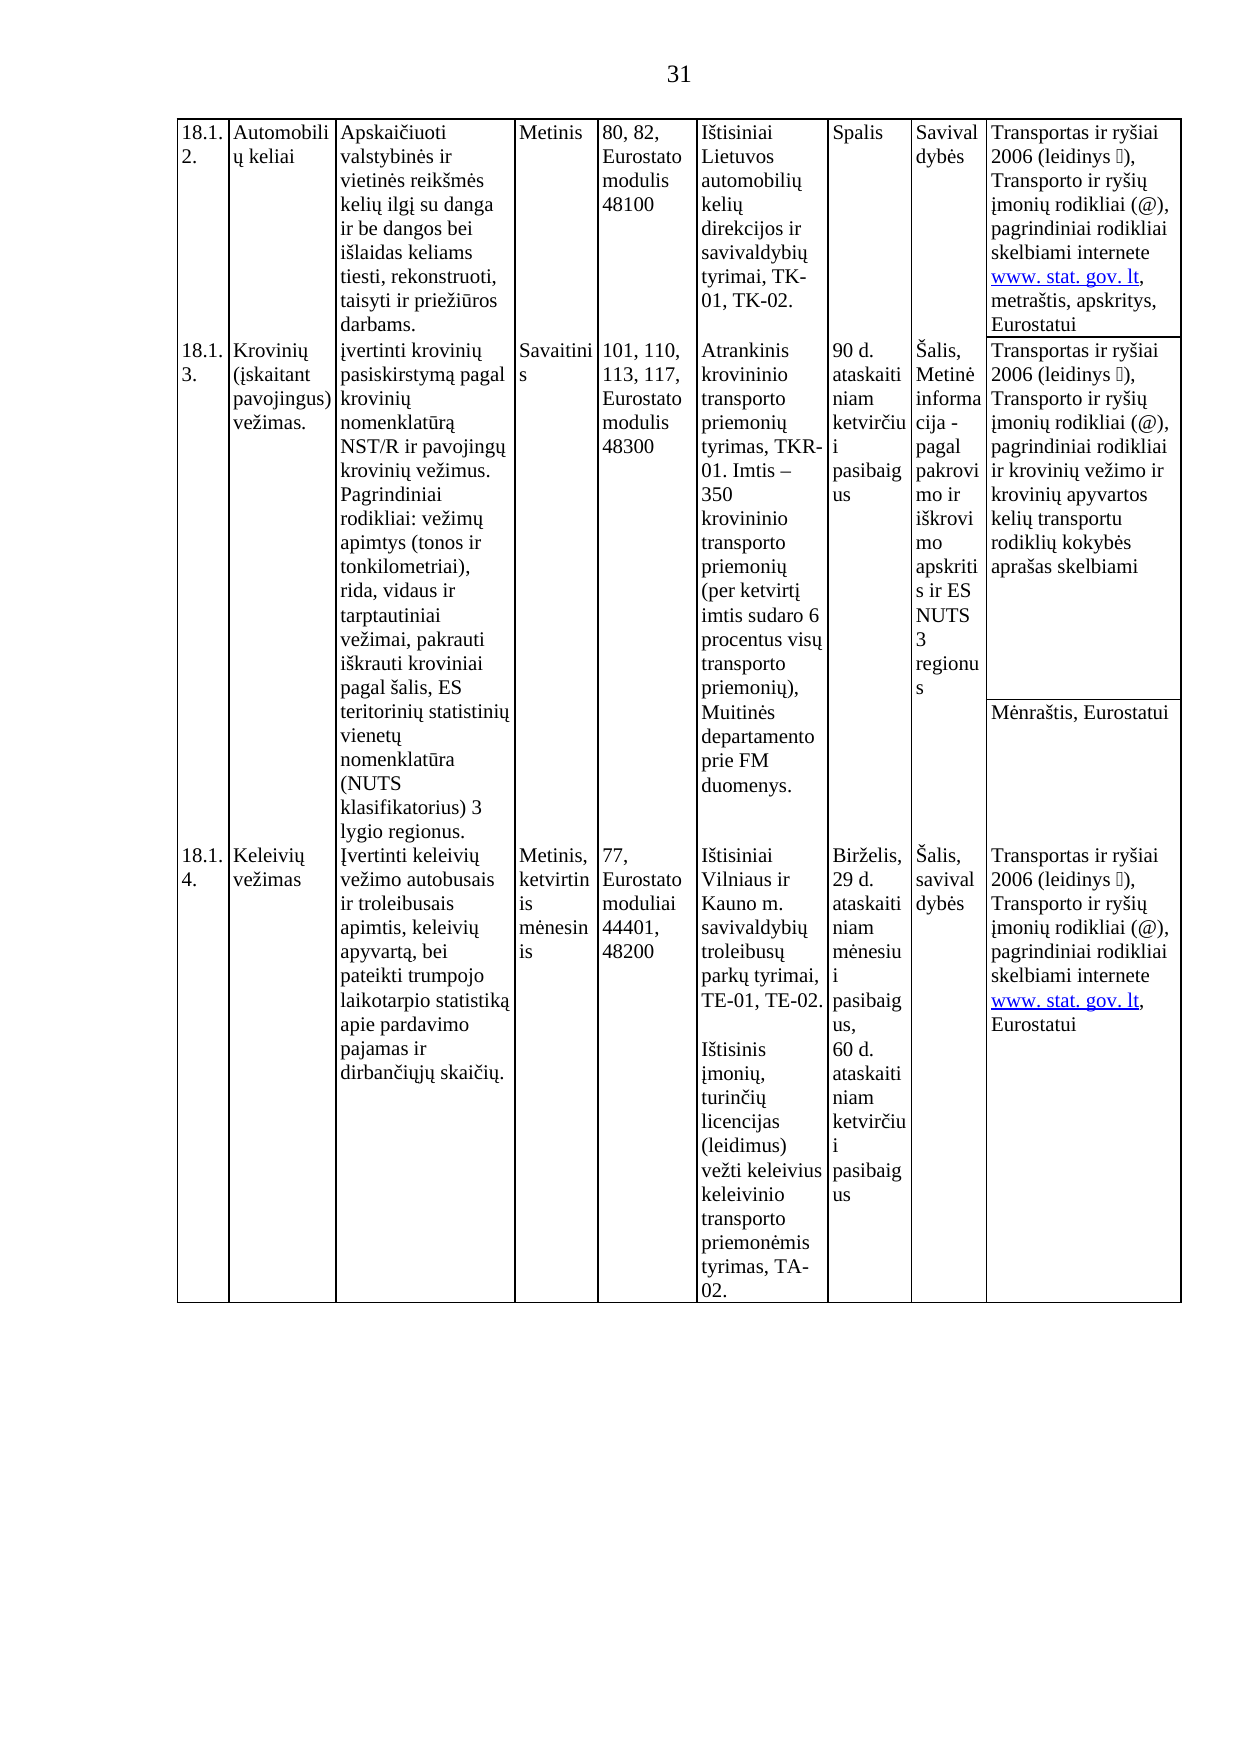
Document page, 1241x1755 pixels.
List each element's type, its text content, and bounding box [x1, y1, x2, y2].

table_cell Šalis, Metinė informacija -pagal pakrovimo ir iškrovimo apskritis ir ES NUTS 3 regionus [912, 336, 986, 699]
table_cell 18.1.2. [178, 120, 228, 336]
table_cell 18.1.3. [178, 336, 228, 699]
table_cell Savaitinis [516, 336, 597, 699]
table_cell 60 d. ataskaitiniam ketvirčiui pasibaigus [829, 1036, 911, 1302]
table_cell Spalis [829, 120, 911, 336]
table_cell Transportas ir ryšiai 2006 (leidinys ), Transporto ir ryšių įmonių rodikliai (@), pagrindiniai rodikliai ir krovinių vežimo ir krovinių apyvartos kelių transportu rodiklių kokybės aprašas skelbiami [987, 338, 1180, 699]
table_cell Savivaldybės [912, 120, 986, 336]
table_cell [912, 699, 986, 843]
table_cell 80, 82, Eurostato modulis 48100 [599, 120, 696, 336]
table_cell Automobilių keliai [230, 120, 335, 336]
table_cell 77, Eurostato moduliai 44401, 48200 [599, 843, 696, 1302]
table_cell [516, 699, 597, 843]
table_cell Transportas ir ryšiai 2006 (leidinys ), Transporto ir ryšių įmonių rodikliai (@), pagrindiniai rodikliai skelbiami internete www. stat. gov. lt, Eurostatui [987, 843, 1180, 1302]
table_cell Keleivių vežimas [230, 843, 335, 1302]
table_cell 101, 110, 113, 117, Eurostato modulis 48300 [599, 336, 696, 699]
table_cell 18.1.4. [178, 843, 228, 1302]
table_cell Mėnraštis, Eurostatui [987, 700, 1180, 843]
table_cell Metinis [516, 120, 597, 336]
table_cell Įvertinti keleivių vežimo autobusais ir troleibusais apimtis, keleivių apyvartą, bei pateikti trumpojo laikotarpio statistiką apie pardavimo pajamas ir dirbančiųjų skaičių. [337, 843, 514, 1302]
table_cell Muitinės departamento prie FM duomenys. [698, 699, 827, 843]
table_cell Atrankinis krovininio transporto priemonių tyrimas, TKR-01. Imtis – 350 krovininio transporto priemonių (per ketvirtį imtis sudaro 6 procentus visų transporto priemonių), [698, 336, 827, 699]
table_cell 90 d. ataskaitiniam ketvirčiui pasibaigus [829, 336, 911, 699]
table_cell Ištisinis įmonių, turinčių licencijas (leidimus) vežti keleivius keleivinio transporto priemonėmis tyrimas, TA-02. [698, 1036, 827, 1302]
table_cell Šalis, savivaldybės [912, 843, 986, 1302]
table_cell įvertinti krovinių pasiskirstymą pagal krovinių nomenklatūrą NST/R ir pavojingų krovinių vežimus. Pagrindiniai rodikliai: vežimų apimtys (tonos ir tonkilometriai), rida, vidaus ir tarptautiniai vežimai, pakrauti iškrauti kroviniai pagal šalis, ES teritorinių statistinių vienetų nomenklatūra (NUTS klasifikatorius) 3 lygio regionus. [337, 336, 514, 843]
table_cell [178, 699, 228, 843]
table_cell Ištisiniai Lietuvos automobilių kelių direkcijos ir savivaldybių tyrimai, TK-01, TK-02. [698, 120, 827, 336]
table_cell [829, 699, 911, 843]
table_cell Metinis, ketvirtinis mėnesinis [516, 843, 597, 1302]
table_cell Krovinių (įskaitant pavojingus) vežimas. [230, 336, 335, 699]
table_cell [230, 699, 335, 843]
table_cell Ištisiniai Vilniaus ir Kauno m. savivaldybių troleibusų parkų tyrimai, TE-01, TE-02. [698, 843, 827, 1036]
table_cell [599, 699, 696, 843]
